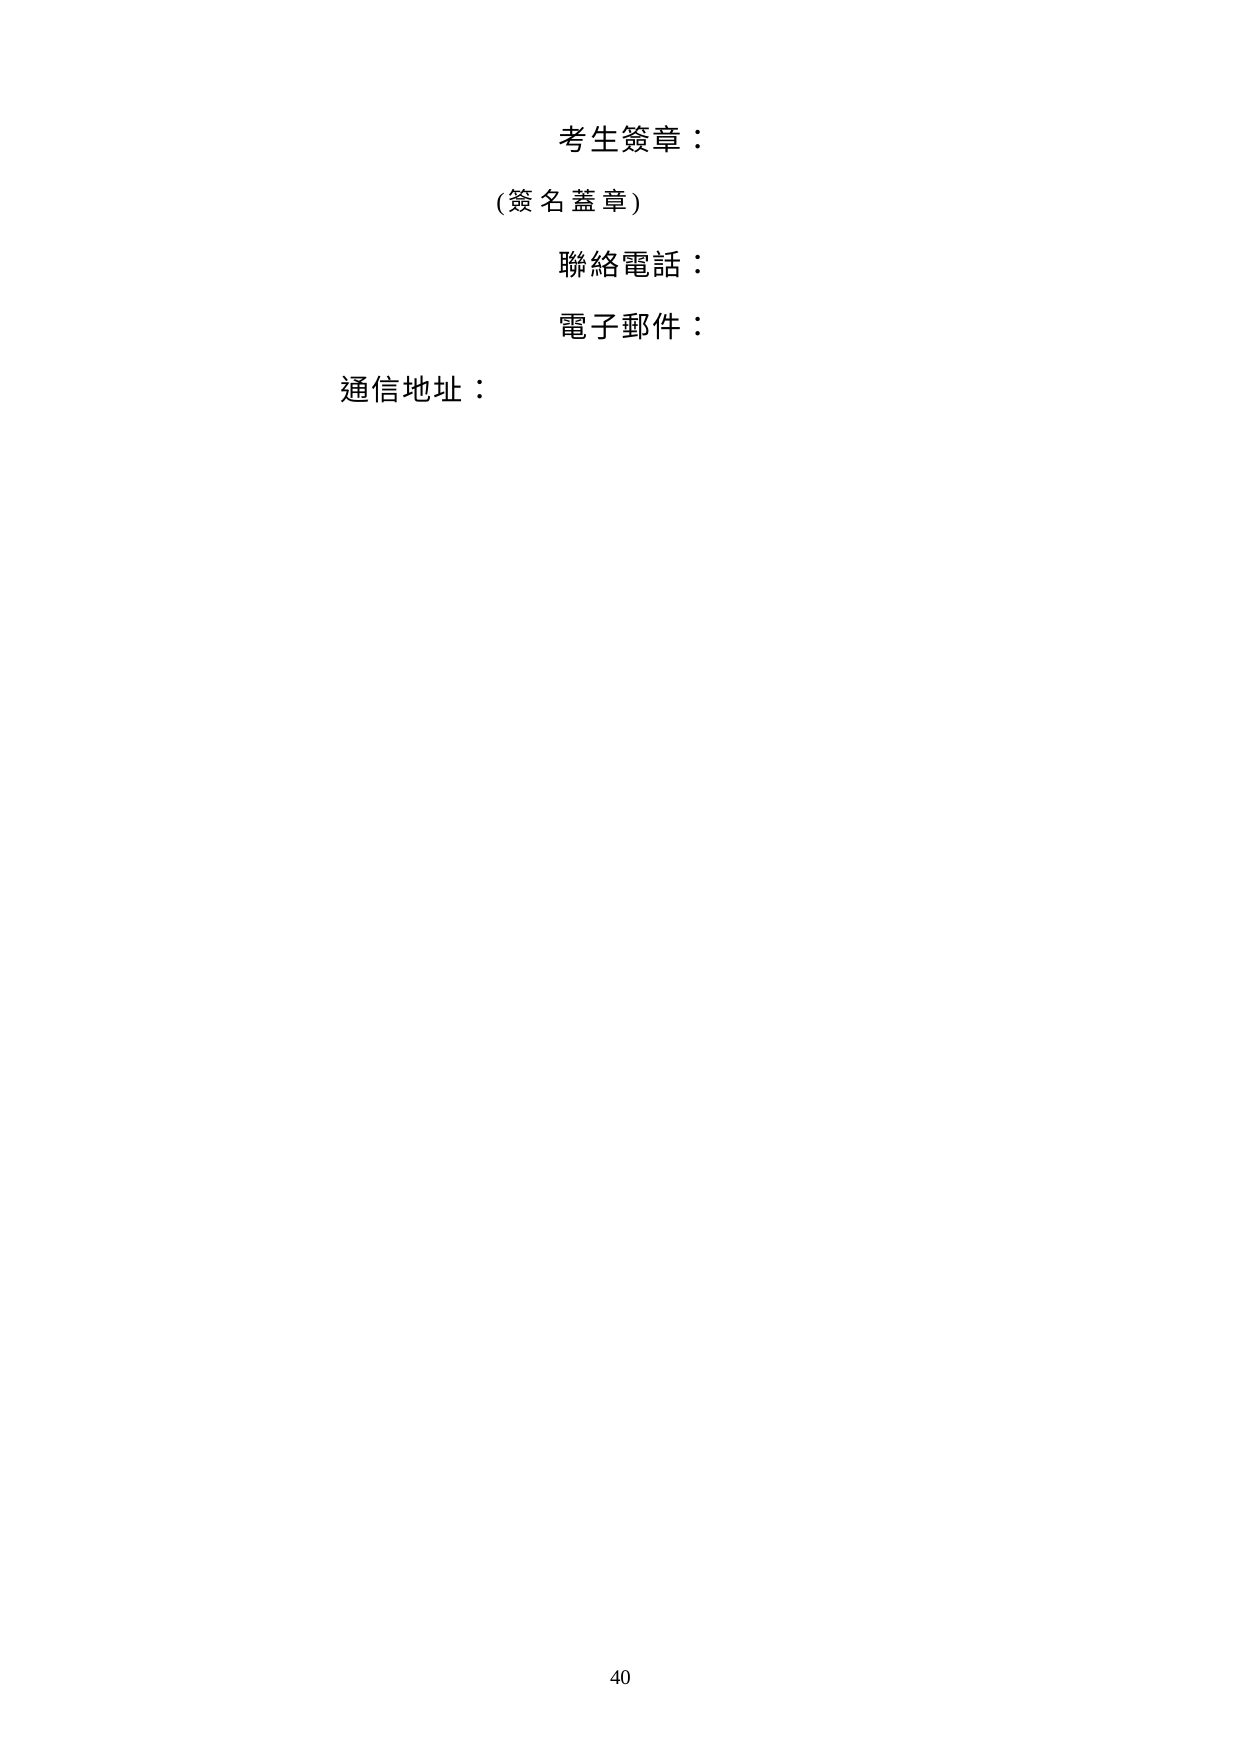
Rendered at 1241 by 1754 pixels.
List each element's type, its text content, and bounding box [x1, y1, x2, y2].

text 考生簽章： (簽名蓋章) [495, 96, 1120, 221]
text 電子郵件： [495, 283, 1120, 346]
text 聯絡電話： [495, 221, 1120, 283]
text 通信地址： [120, 346, 1120, 408]
